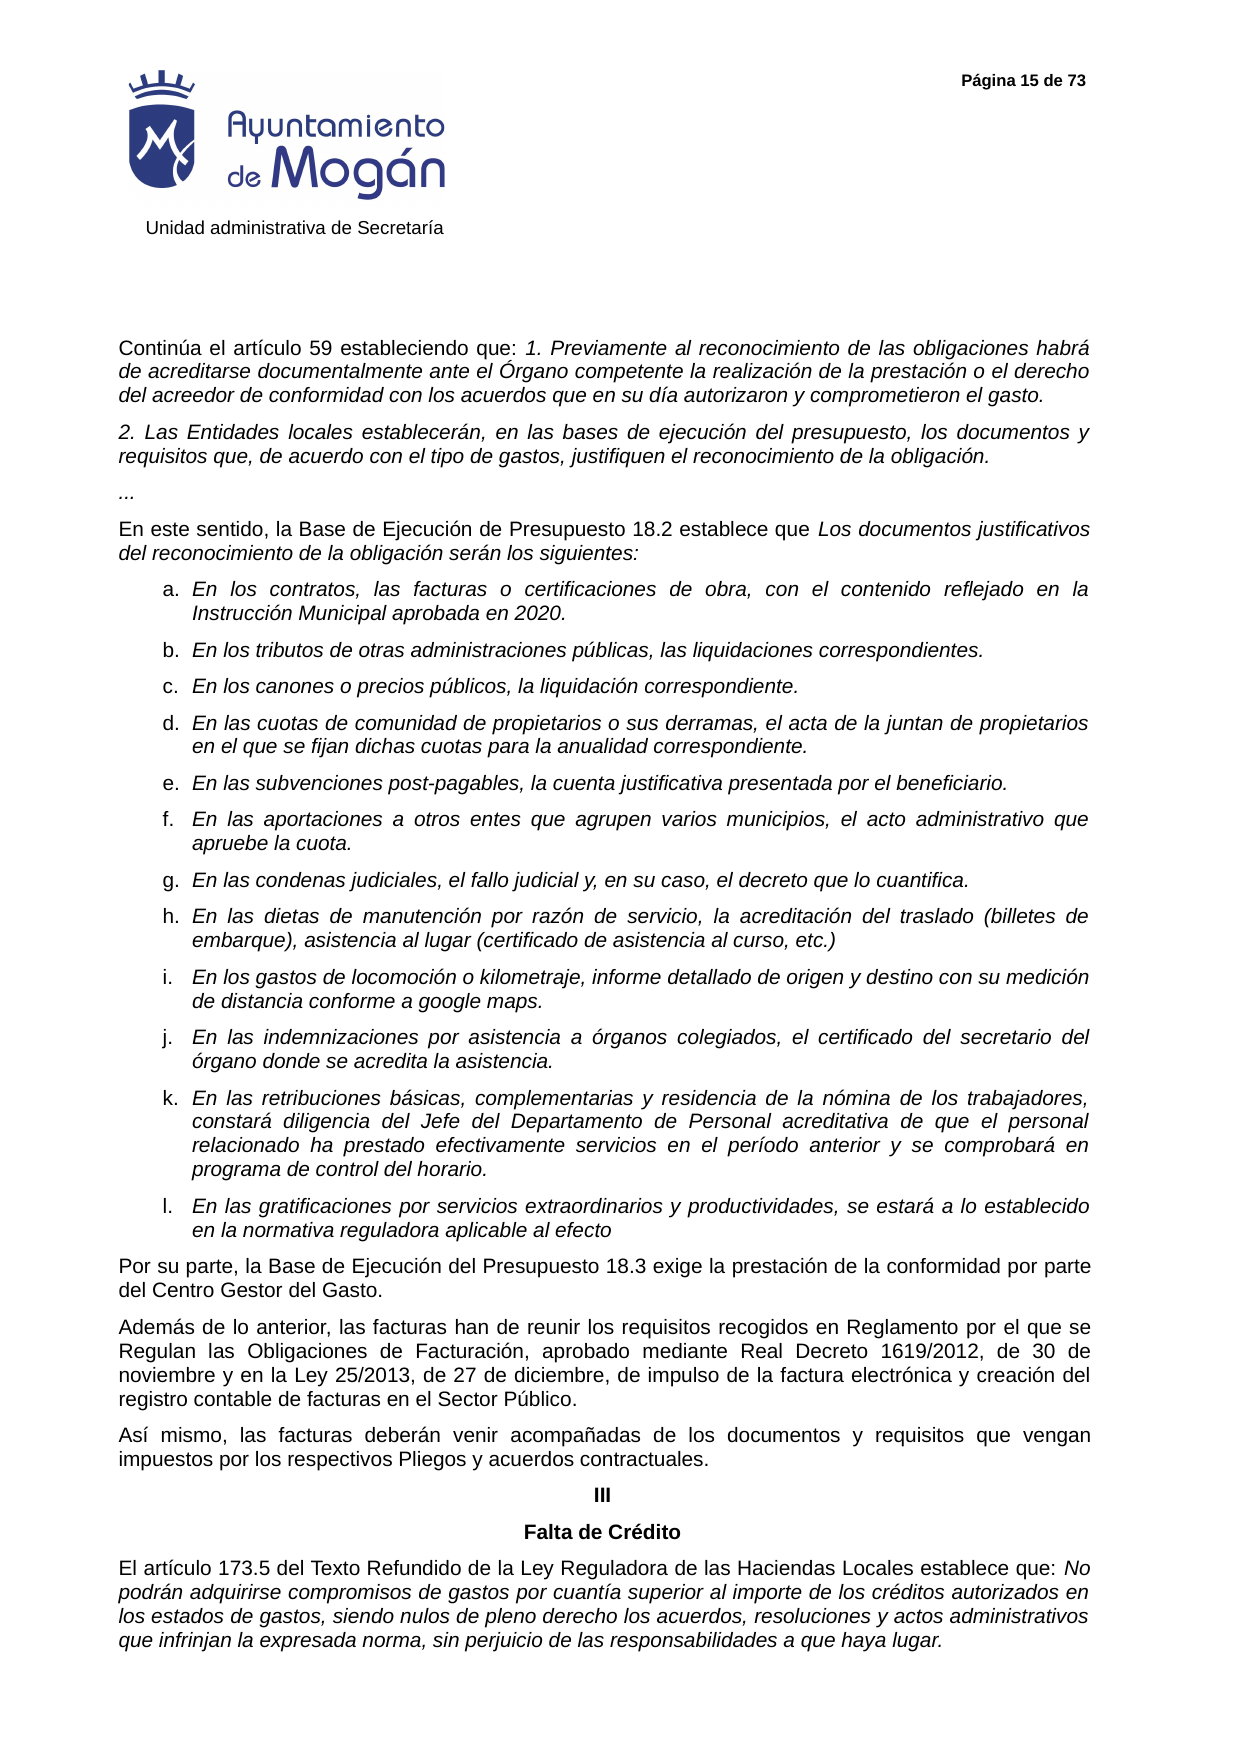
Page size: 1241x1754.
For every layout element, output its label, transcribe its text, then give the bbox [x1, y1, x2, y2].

text Además de lo anterior, las facturas han de reunir los requisitos recogidos en Reglamento por el que se Regulan las Obligaciones de Facturación, aprobado mediante Real Decreto 1619/2012, de 30 de noviembre y en la Ley 25/2013, de 27 de diciembre, de impulso de la factura electrónica y creación del registro contable de facturas en el Sector Público. [118, 1314, 1092, 1410]
list En las cuotas de comunidad de propietarios o sus derramas, el acta de la juntan de propietarios en el que se fijan dichas cuotas para la anualidad correspondiente. [162, 710, 1092, 758]
list En las dietas de manutención por razón de servicio, la acreditación del traslado (billetes de embarque), asistencia al lugar (certificado de asistencia al curso, etc.) [162, 904, 1092, 952]
list En las aportaciones a otros entes que agrupen varios municipios, el acto administrativo que apruebe la cuota. [162, 807, 1092, 855]
text 2. Las Entidades locales establecerán, en las bases de ejecución del presupuesto, los documentos y requisitos que, de acuerdo con el tipo de gastos, justifiquen el reconocimiento de la obligación. [118, 420, 1092, 468]
list En los canones o precios públicos, la liquidación correspondiente. [162, 674, 1092, 698]
text ... [118, 480, 1092, 504]
list En las subvenciones post-pagables, la cuenta justificativa presentada por el beneficiario. [162, 771, 1092, 795]
text III [118, 1483, 1092, 1507]
text Por su parte, la Base de Ejecución del Presupuesto 18.3 exige la prestación de la conformidad por parte del Centro Gestor del Gasto. [118, 1254, 1092, 1302]
list En los contratos, las facturas o certificaciones de obra, con el contenido reflejado en la Instrucción Municipal aprobada en 2020. [162, 577, 1092, 625]
picture [128, 70, 445, 206]
text El artículo 173.5 del Texto Refundido de la Ley Reguladora de las Haciendas Locales establece que: No podrán adquirirse compromisos de gastos por cuantía superior al importe de los créditos autorizados en los estados de gastos, siendo nulos de pleno derecho los acuerdos, resoluciones y actos administrativos que infrinjan la expresada norma, sin perjuicio de las responsabilidades a que haya lugar. [118, 1556, 1092, 1652]
text En este sentido, la Base de Ejecución de Presupuesto 18.2 establece que Los documentos justificativos del reconocimiento de la obligación serán los siguientes: [118, 517, 1092, 564]
list En los gastos de locomoción o kilometraje, informe detallado de origen y destino con su medición de distancia conforme a google maps. [162, 964, 1092, 1012]
list En las gratificaciones por servicios extraordinarios y productividades, se estará a lo establecido en la normativa reguladora aplicable al efecto [162, 1194, 1092, 1242]
list En las condenas judiciales, el fallo judicial y, en su caso, el decreto que lo cuantifica. [162, 868, 1092, 892]
list En las retribuciones básicas, complementarias y residencia de la nómina de los trabajadores, constará diligencia del Jefe del Departamento de Personal acreditativa de que el personal relacionado ha prestado efectivamente servicios en el período anterior y se comprobará en programa de control del horario. [162, 1085, 1092, 1181]
list En los tributos de otras administraciones públicas, las liquidaciones correspondientes. [162, 637, 1092, 661]
text Falta de Crédito [118, 1520, 1092, 1544]
text Continúa el artículo 59 estableciendo que: 1. Previamente al reconocimiento de las obligaciones habrá de acreditarse documentalmente ante el Órgano competente la realización de la prestación o el derecho del acreedor de conformidad con los acuerdos que en su día autorizaron y comprometieron el gasto. [118, 335, 1092, 407]
text Así mismo, las facturas deberán venir acompañadas de los documentos y requisitos que vengan impuestos por los respectivos Pliegos y acuerdos contractuales. [118, 1423, 1092, 1471]
list En las indemnizaciones por asistencia a órganos colegiados, el certificado del secretario del órgano donde se acredita la asistencia. [162, 1025, 1092, 1073]
